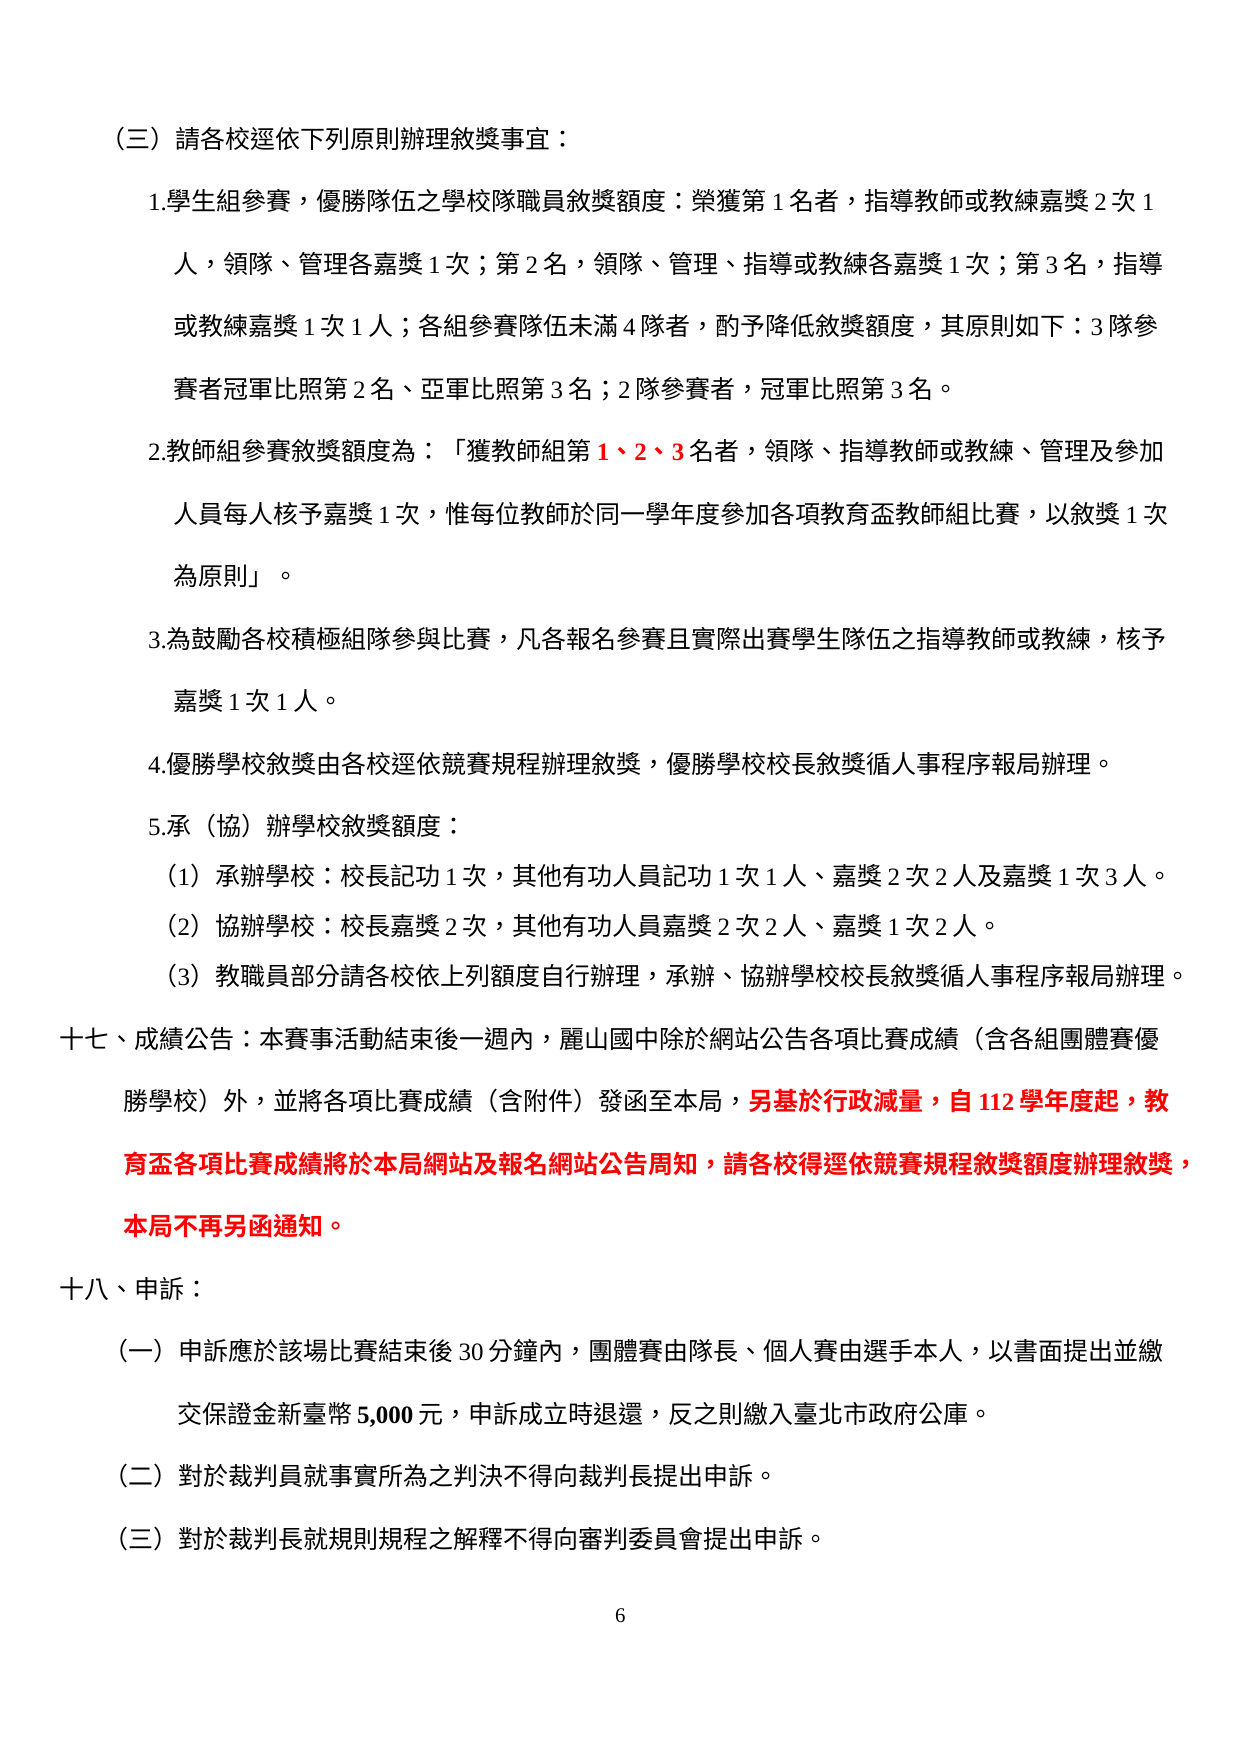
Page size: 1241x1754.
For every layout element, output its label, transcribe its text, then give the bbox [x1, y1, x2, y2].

text 十七、成績公告：本賽事活動結束後一週內，麗山國中除於網站公告各項比賽成績（含各組團體賽優勝學校）外，並將各項比賽成績（含附件）發函至本局，另基於行政減量，自112學年度起，教育盃各項比賽成績將於本局網站及報名網站公告周知，請各校得逕依競賽規程敘獎額度辦理敘獎，本局不再另函通知。 [59, 996, 1181, 1246]
text 3.為鼓勵各校積極組隊參與比賽，凡各報名參賽且實際出賽學生隊伍之指導教師或教練，核予嘉獎1次1人。 [148, 596, 1181, 721]
text 4.優勝學校敘獎由各校逕依競賽規程辦理敘獎，優勝學校校長敘獎循人事程序報局辦理。 [148, 721, 1181, 783]
text 十八、申訴： [59, 1246, 1181, 1308]
text （2）協辦學校：校長嘉獎2次，其他有功人員嘉獎2次2人、嘉獎1次2人。 [152, 896, 1181, 946]
text （三）對於裁判長就規則規程之解釋不得向審判委員會提出申訴。 [103, 1496, 1181, 1558]
text （3）教職員部分請各校依上列額度自行辦理，承辦、協辦學校校長敘獎循人事程序報局辦理。 [152, 946, 1181, 996]
text （1）承辦學校：校長記功1次，其他有功人員記功1次1人、嘉獎2次2人及嘉獎1次3人。 [152, 846, 1181, 896]
text （三）請各校逕依下列原則辦理敘獎事宜： [100, 96, 1181, 158]
text 2.教師組參賽敘獎額度為：「獲教師組第1、2、3名者，領隊、指導教師或教練、管理及參加人員每人核予嘉獎1次，惟每位教師於同一學年度參加各項教育盃教師組比賽，以敘獎1次為原則」。 [148, 408, 1181, 596]
text （一）申訴應於該場比賽結束後30分鐘內，團體賽由隊長、個人賽由選手本人，以書面提出並繳交保證金新臺幣5,000元，申訴成立時退還，反之則繳入臺北市政府公庫。 [103, 1308, 1181, 1433]
text （二）對於裁判員就事實所為之判決不得向裁判長提出申訴。 [103, 1433, 1181, 1496]
text 5.承（協）辦學校敘獎額度： [148, 783, 1181, 846]
text 1.學生組參賽，優勝隊伍之學校隊職員敘獎額度：榮獲第1名者，指導教師或教練嘉獎2次1人，領隊、管理各嘉獎1次；第2名，領隊、管理、指導或教練各嘉獎1次；第3名，指導或教練嘉獎1次1人；各組參賽隊伍未滿4隊者，酌予降低敘獎額度，其原則如下：3隊參賽者冠軍比照第2名、亞軍比照第3名；2隊參賽者，冠軍比照第3名。 [148, 158, 1181, 408]
